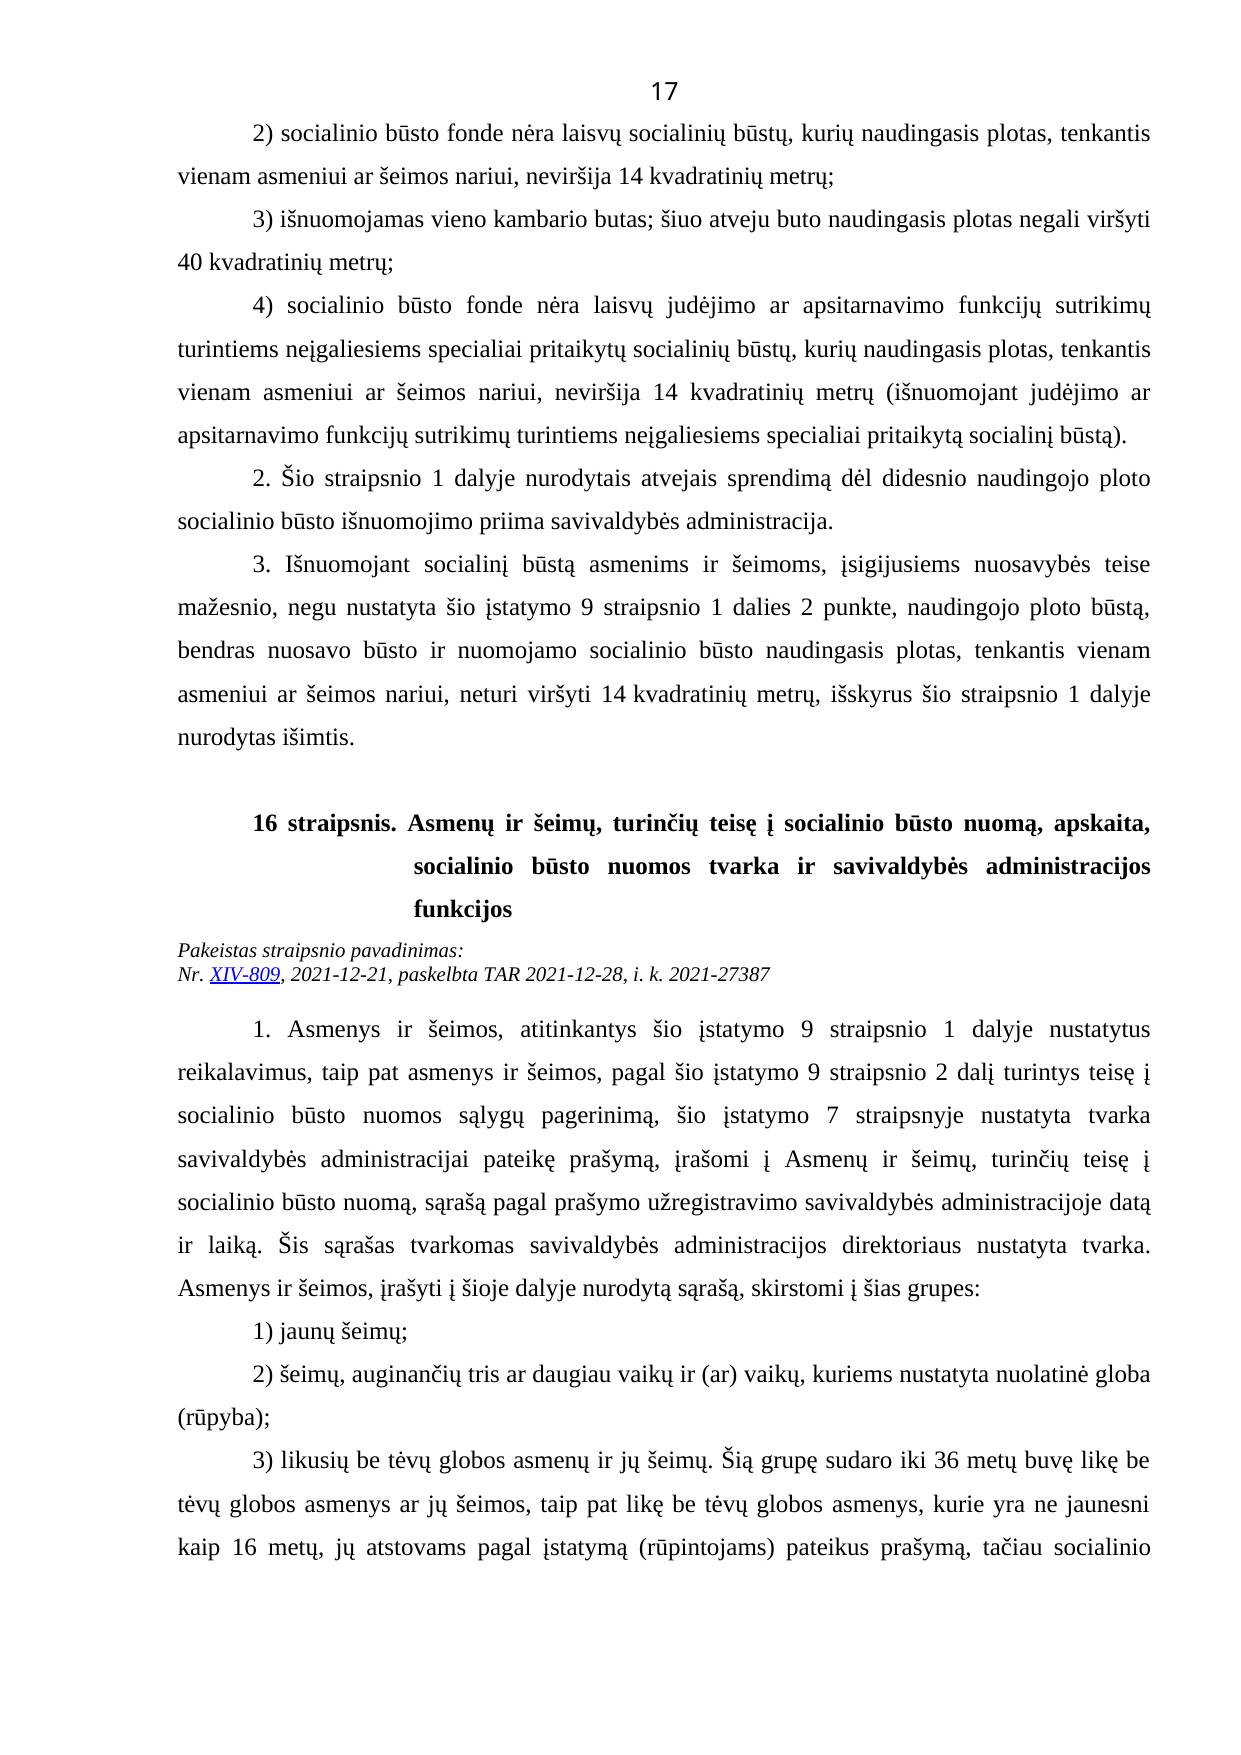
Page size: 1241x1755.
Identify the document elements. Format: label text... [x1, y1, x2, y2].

text 3. Išnuomojant socialinį būstą asmenims ir šeimoms, įsigijusiems nuosavybės teise mažesnio, negu nustatyta šio įstatymo 9 straipsnio 1 dalies 2 punkte, naudingojo ploto būstą, bendras nuosavo būsto ir nuomojamo socialinio būsto naudingasis plotas, tenkantis vienam asmeniui ar šeimos nariui, neturi viršyti 14 kvadratinių metrų, išskyrus šio straipsnio 1 dalyje nurodytas išimtis. [177, 549, 1152, 751]
text 1. Asmenys ir šeimos, atitinkantys šio įstatymo 9 straipsnio 1 dalyje nustatytus reikalavimus, taip pat asmenys ir šeimos, pagal šio įstatymo 9 straipsnio 2 dalį turintys teisę į socialinio būsto nuomos sąlygų pagerinimą, šio įstatymo 7 straipsnyje nustatyta tvarka savivaldybės administracijai pateikę prašymą, įrašomi į Asmenų ir šeimų, turinčių teisę į socialinio būsto nuomą, sąrašą pagal prašymo užregistravimo savivaldybės administracijoje datą ir laiką. Šis sąrašas tvarkomas savivaldybės administracijos direktoriaus nustatyta tvarka. Asmenys ir šeimos, įrašyti į šioje dalyje nurodytą sąrašą, skirstomi į šias grupes: [177, 1014, 1152, 1302]
text 1) jaunų šeimų; [177, 1316, 1152, 1345]
text 3) likusių be tėvų globos asmenų ir jų šeimų. Šią grupę sudaro iki 36 metų buvę likę be tėvų globos asmenys ar jų šeimos, taip pat likę be tėvų globos asmenys, kurie yra ne jaunesni kaip 16 metų, jų atstovams pagal įstatymą (rūpintojams) pateikus prašymą, tačiau socialinio [177, 1446, 1152, 1561]
text Pakeistas straipsnio pavadinimas: [177, 937, 1152, 962]
text 2. Šio straipsnio 1 dalyje nurodytais atvejais sprendimą dėl didesnio naudingojo ploto socialinio būsto išnuomojimo priima savivaldybės administracija. [177, 463, 1152, 535]
text 16 straipsnis. Asmenų ir šeimų, turinčių teisę į socialinio būsto nuomą, apskaita, socialinio būsto nuomos tvarka ir savivaldybės administracijos funkcijos [252, 808, 1152, 923]
text Nr. XIV-809, 2021-12-21, paskelbta TAR 2021-12-28, i. k. 2021-27387 [177, 962, 1152, 986]
text 2) šeimų, auginančių tris ar daugiau vaikų ir (ar) vaikų, kuriems nustatyta nuolatinė globa (rūpyba); [177, 1359, 1152, 1431]
text 2) socialinio būsto fonde nėra laisvų socialinių būstų, kurių naudingasis plotas, tenkantis vienam asmeniui ar šeimos nariui, neviršija 14 kvadratinių metrų; [177, 118, 1152, 190]
text 4) socialinio būsto fonde nėra laisvų judėjimo ar apsitarnavimo funkcijų sutrikimų turintiems neįgaliesiems specialiai pritaikytų socialinių būstų, kurių naudingasis plotas, tenkantis vienam asmeniui ar šeimos nariui, neviršija 14 kvadratinių metrų (išnuomojant judėjimo ar apsitarnavimo funkcijų sutrikimų turintiems neįgaliesiems specialiai pritaikytą socialinį būstą). [177, 291, 1152, 449]
text 3) išnuomojamas vieno kambario butas; šiuo atveju buto naudingasis plotas negali viršyti 40 kvadratinių metrų; [177, 204, 1152, 276]
